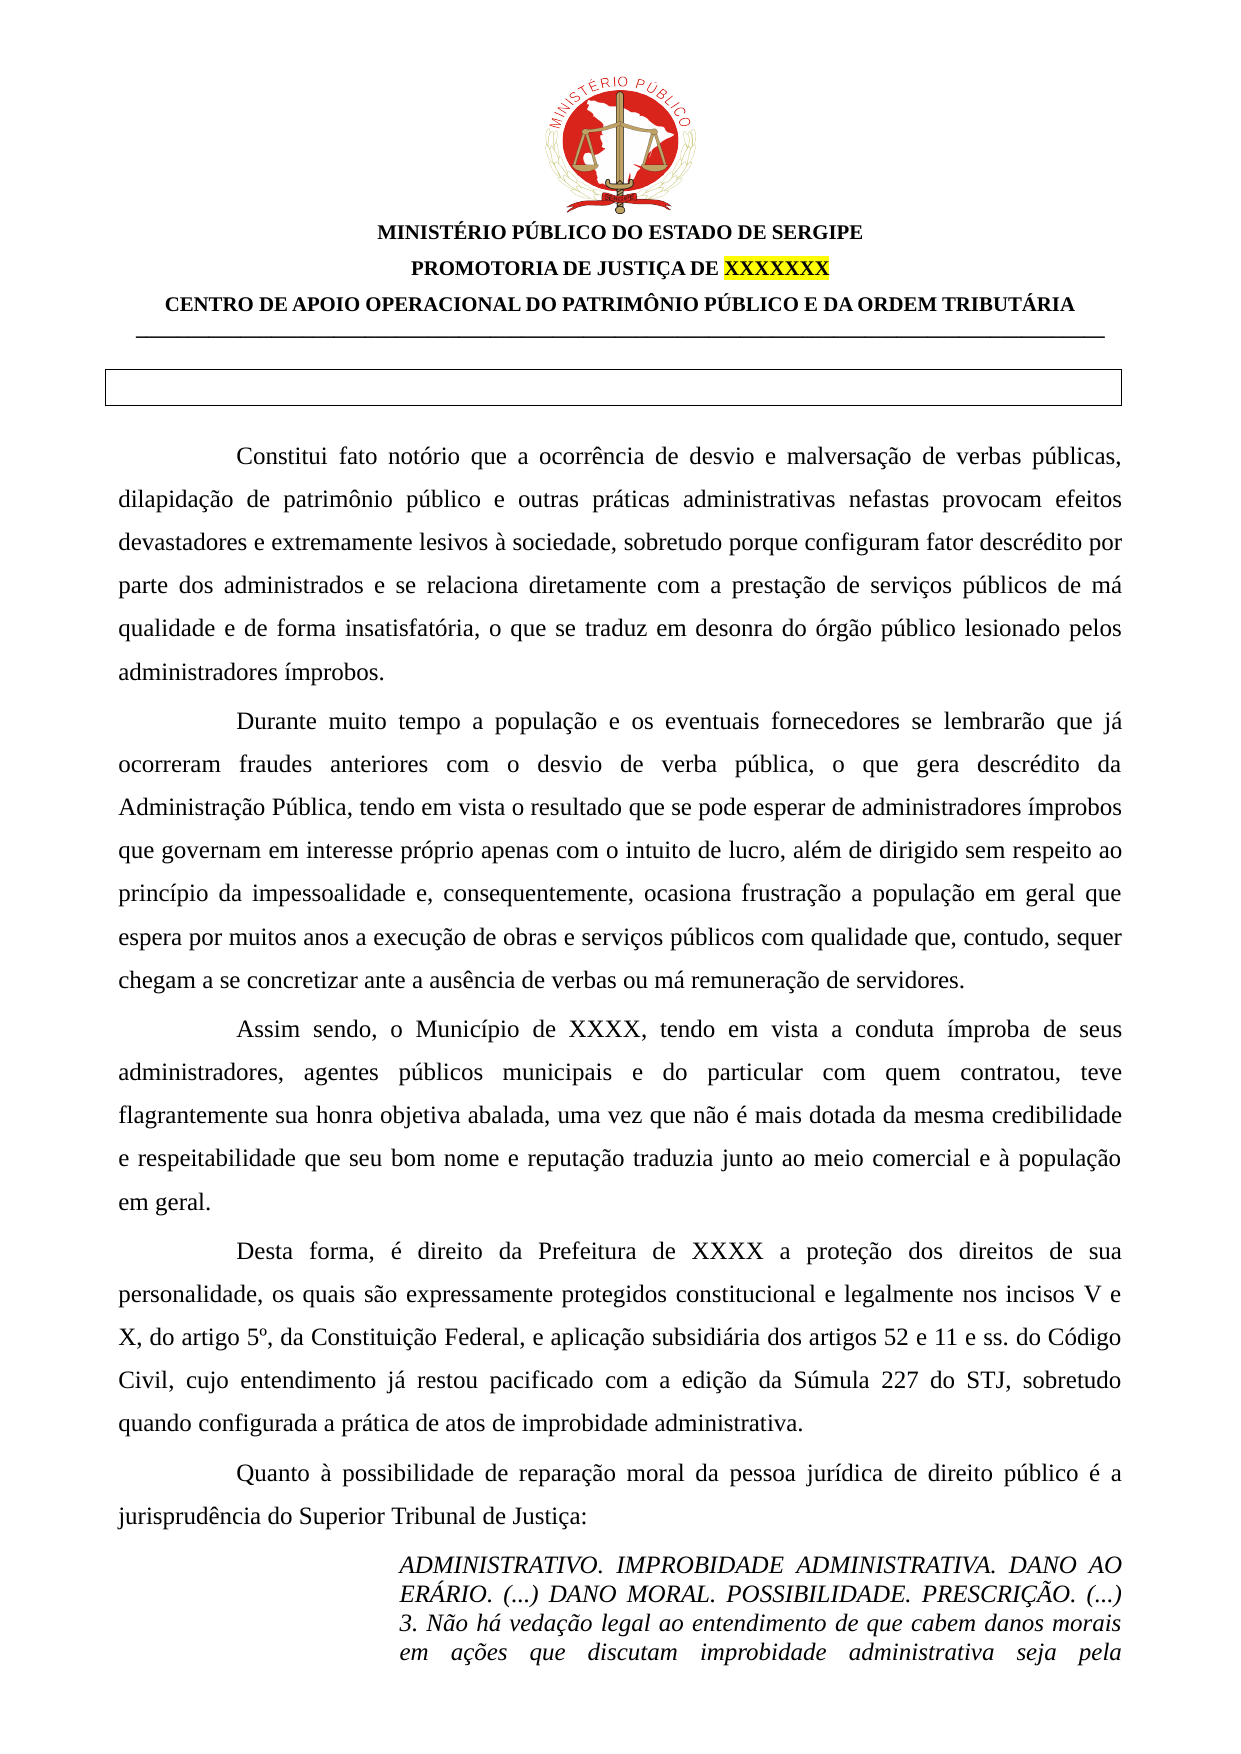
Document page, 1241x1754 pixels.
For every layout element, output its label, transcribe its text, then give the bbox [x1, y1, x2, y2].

text Quanto à possibilidade de reparação moral da pessoa jurídica de direito público é a jurisprudência do Superior Tribunal de Justiça: [118, 1458, 1122, 1530]
text Durante muito tempo a população e os eventuais fornecedores se lembrarão que já ocorreram fraudes anteriores com o desvio de verba pública, o que gera descrédito da Administração Pública, tendo em vista o resultado que se pode esperar de administradores ímprobos que governam em interesse próprio apenas com o intuito de lucro, além de dirigido sem respeito ao princípio da impessoalidade e, consequentemente, ocasiona frustração a população em geral que espera por muitos anos a execução de obras e serviços públicos com qualidade que, contudo, sequer chegam a se concretizar ante a ausência de verbas ou má remuneração de servidores. [118, 706, 1122, 993]
text Constitui fato notório que a ocorrência de desvio e malversação de verbas públicas, dilapidação de patrimônio público e outras práticas administrativas nefastas provocam efeitos devastadores e extremamente lesivos à sociedade, sobretudo porque configuram fator descrédito por parte dos administrados e se relaciona diretamente com a prestação de serviços públicos de má qualidade e de forma insatisfatória, o que se traduz em desonra do órgão público lesionado pelos administradores ímprobos. [118, 441, 1122, 685]
table_header [106, 370, 1121, 405]
text Assim sendo, o Município de XXXX, tendo em vista a conduta ímproba de seus administradores, agentes públicos municipais e do particular com quem contratou, teve flagrantemente sua honra objetiva abalada, uma vez que não é mais dotada da mesma credibilidade e respeitabilidade que seu bom nome e reputação traduzia junto ao meio comercial e à população em geral. [118, 1014, 1122, 1215]
text ADMINISTRATIVO. IMPROBIDADE ADMINISTRATIVA. DANO AO ERÁRIO. (...) DANO MORAL. POSSIBILIDADE. PRESCRIÇÃO. (...) 3. Não há vedação legal ao entendimento de que cabem danos morais em ações que discutam improbidade administrativa seja pela [399, 1550, 1122, 1665]
text Desta forma, é direito da Prefeitura de XXXX a proteção dos direitos de sua personalidade, os quais são expressamente protegidos constitucional e legalmente nos incisos V e X, do artigo 5º, da Constituição Federal, e aplicação subsidiária dos artigos 52 e 11 e ss. do Código Civil, cujo entendimento já restou pacificado com a edição da Súmula 227 do STJ, sobretudo quando configurada a prática de atos de improbidade administrativa. [118, 1236, 1122, 1437]
